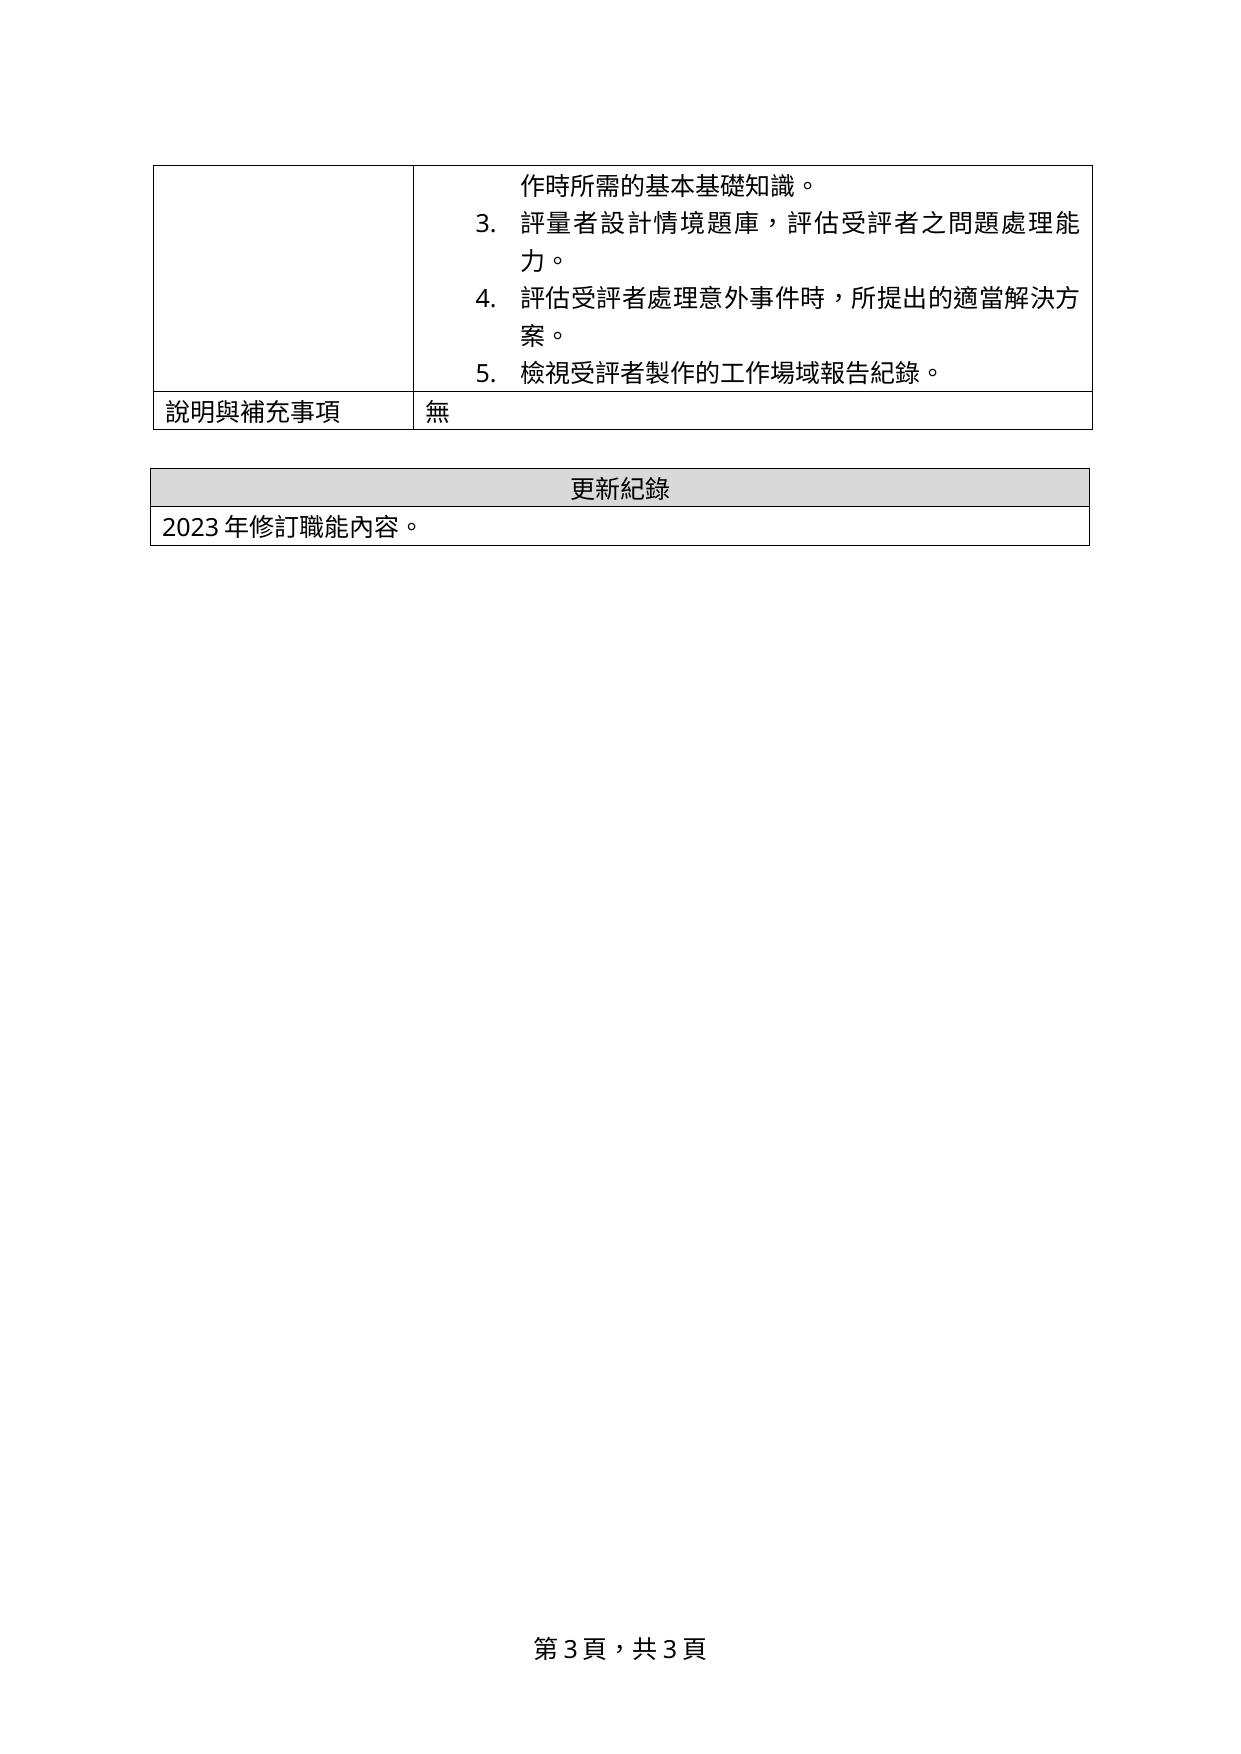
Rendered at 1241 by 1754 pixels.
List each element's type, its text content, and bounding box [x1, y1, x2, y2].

table_cell 2023年修訂職能內容。 [151, 507, 1089, 545]
table_cell 說明與補充事項 [154, 392, 413, 429]
table_cell 評量證據 能遵守相關法規、標準、組織要求，制定並管理個人工作優先項目的安全做法和組織政策和程序。 能操作冷藏或冷凍儲存室作業。 能了解本單元所應具備之職能內涵。 能與相關人員進行溝通，含呈報問題及修正紀錄。 評量情境與資源 通用領域及特定專業資料等相關文件。 相關軟硬體設備。 於實際工作中或適當的模擬環境內進行評量。 視需要提供適當的學習、評量設備與支援協助。 評量歷程需符合職業安全衛生相關法規及作業程序。 評量方法 於真實或模擬工作條件下直接觀察受評者操作冷藏或冷凍儲存室之任務。 口頭提問，確認受評者能持續辨認出並正確解讀實作時所需的基本基礎知識。 評量者設計情境題庫，評估受評者之問題處理能力。 評估受評者處理意外事件時，所提出的適當解決方案。 檢視受評者製作的工作場域報告紀錄。 [414, 166, 1092, 391]
table_cell [154, 166, 413, 391]
table_cell 無 [414, 392, 1092, 429]
table_header 更新紀錄 [151, 469, 1089, 506]
